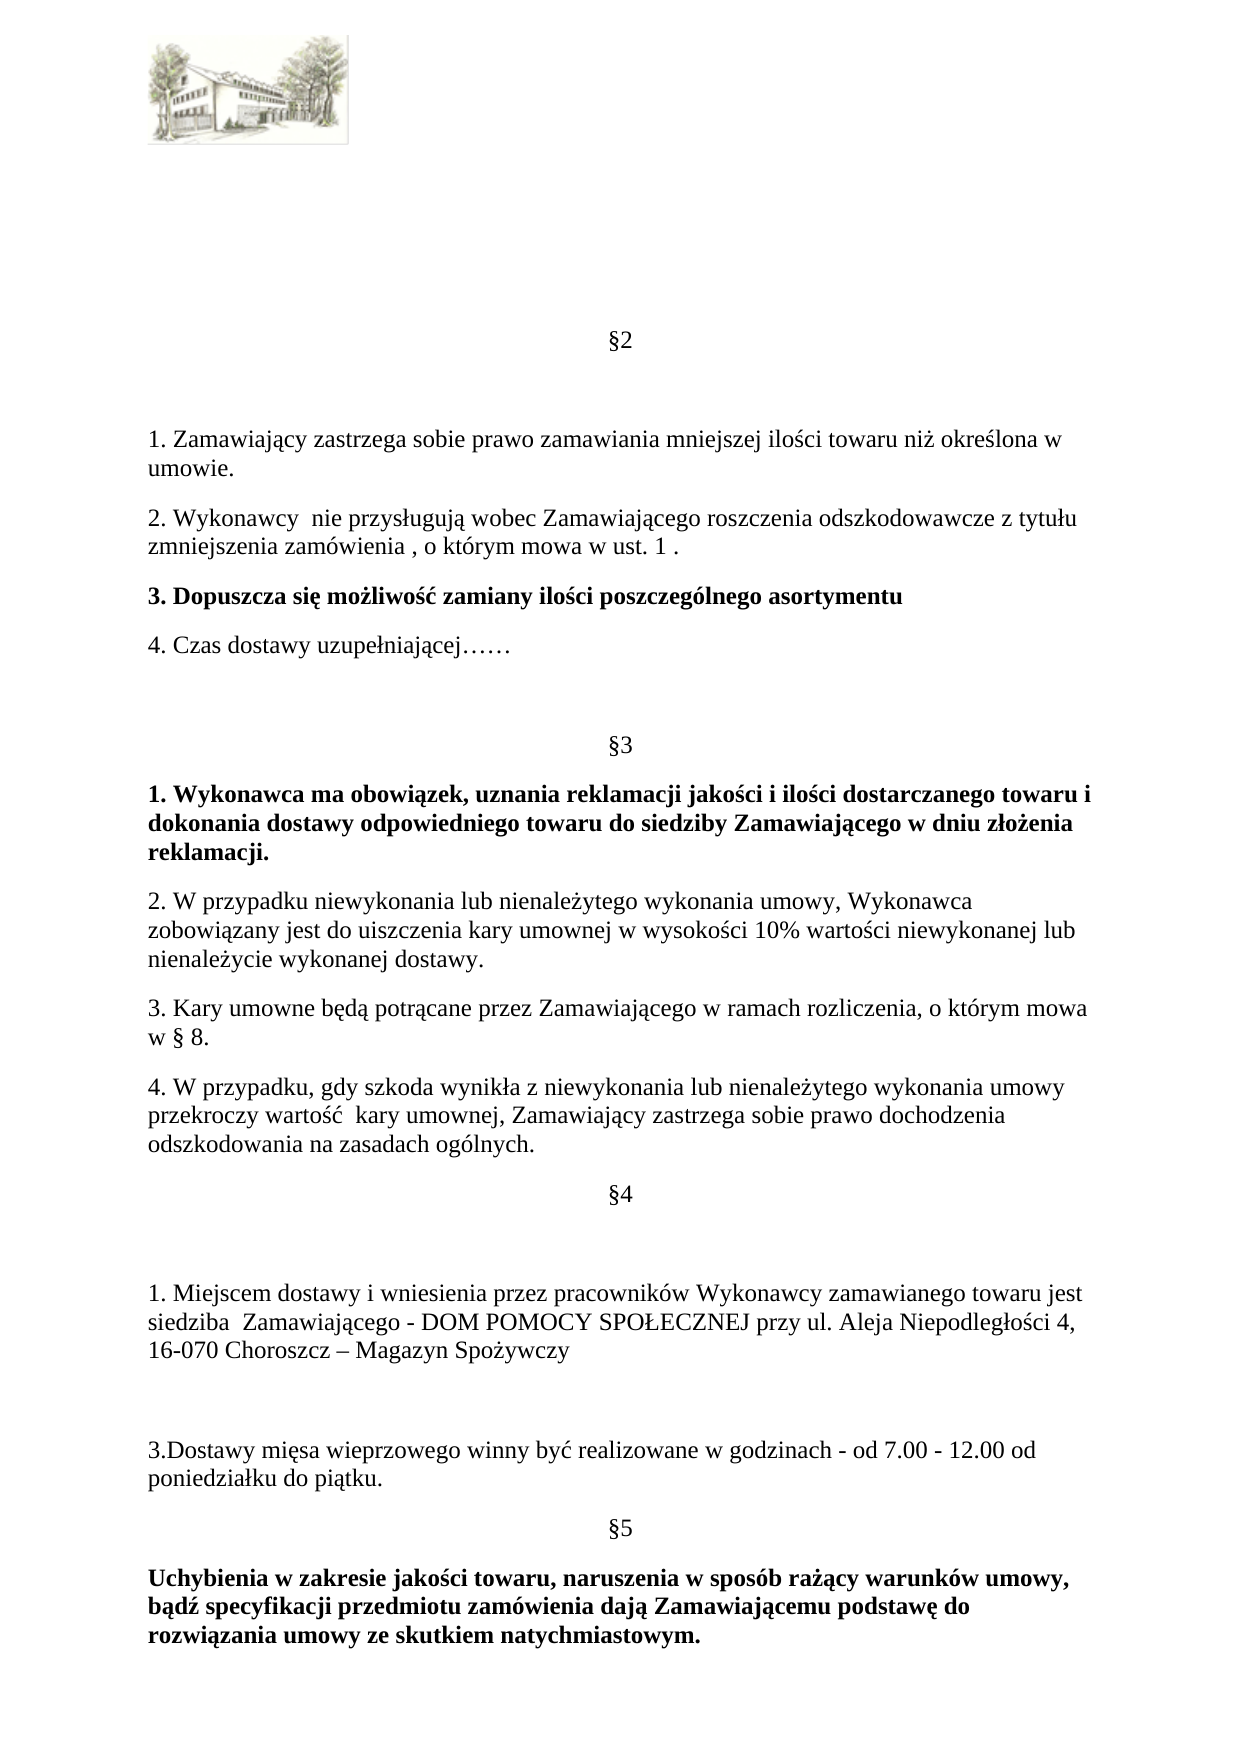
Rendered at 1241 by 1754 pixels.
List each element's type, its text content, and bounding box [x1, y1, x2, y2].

text 2. Wykonawcy nie przysługują wobec Zamawiającego roszczenia odszkodowawcze z tytułu zmniejszenia zamówienia , o którym mowa w ust. 1 . [148, 503, 1093, 560]
text §4 [148, 1179, 1093, 1208]
text 1. Zamawiający zastrzega sobie prawo zamawiania mniejszej ilości towaru niż określona w umowie. [148, 424, 1093, 482]
text 3.Dostawy mięsa wieprzowego winny być realizowane w godzinach - od 7.00 - 12.00 od poniedziałku do piątku. [148, 1435, 1093, 1492]
text §5 [148, 1513, 1093, 1542]
text 2. W przypadku niewykonania lub nienależytego wykonania umowy, Wykonawca zobowiązany jest do uiszczenia kary umownej w wysokości 10% wartości niewykonanej lub nienależycie wykonanej dostawy. [148, 886, 1093, 973]
text 1. Wykonawca ma obowiązek, uznania reklamacji jakości i ilości dostarczanego towaru i dokonania dostawy odpowiedniego towaru do siedziby Zamawiającego w dniu złożenia reklamacji. [148, 779, 1093, 866]
text §2 [148, 296, 1093, 354]
text 1. Miejscem dostawy i wniesienia przez pracowników Wykonawcy zamawianego towaru jest siedziba Zamawiającego - DOM POMOCY SPOŁECZNEJ przy ul. Aleja Niepodległości 4, 16-070 Choroszcz – Magazyn Spożywczy [148, 1278, 1093, 1364]
text 3. Dopuszcza się możliwość zamiany ilości poszczególnego asortymentu [148, 581, 1093, 610]
text 4. Czas dostawy uzupełniającej…… [148, 631, 1093, 659]
text §3 [148, 730, 1093, 758]
text 4. W przypadku, gdy szkoda wynikła z niewykonania lub nienależytego wykonania umowy przekroczy wartość kary umownej, Zamawiający zastrzega sobie prawo dochodzenia odszkodowania na zasadach ogólnych. [148, 1072, 1093, 1158]
text 3. Kary umowne będą potrącane przez Zamawiającego w ramach rozliczenia, o którym mowa w § 8. [148, 993, 1093, 1051]
text Uchybienia w zakresie jakości towaru, naruszenia w sposób rażący warunków umowy, bądź specyfikacji przedmiotu zamówienia dają Zamawiającemu podstawę do rozwiązania umowy ze skutkiem natychmiastowym. [148, 1563, 1093, 1649]
